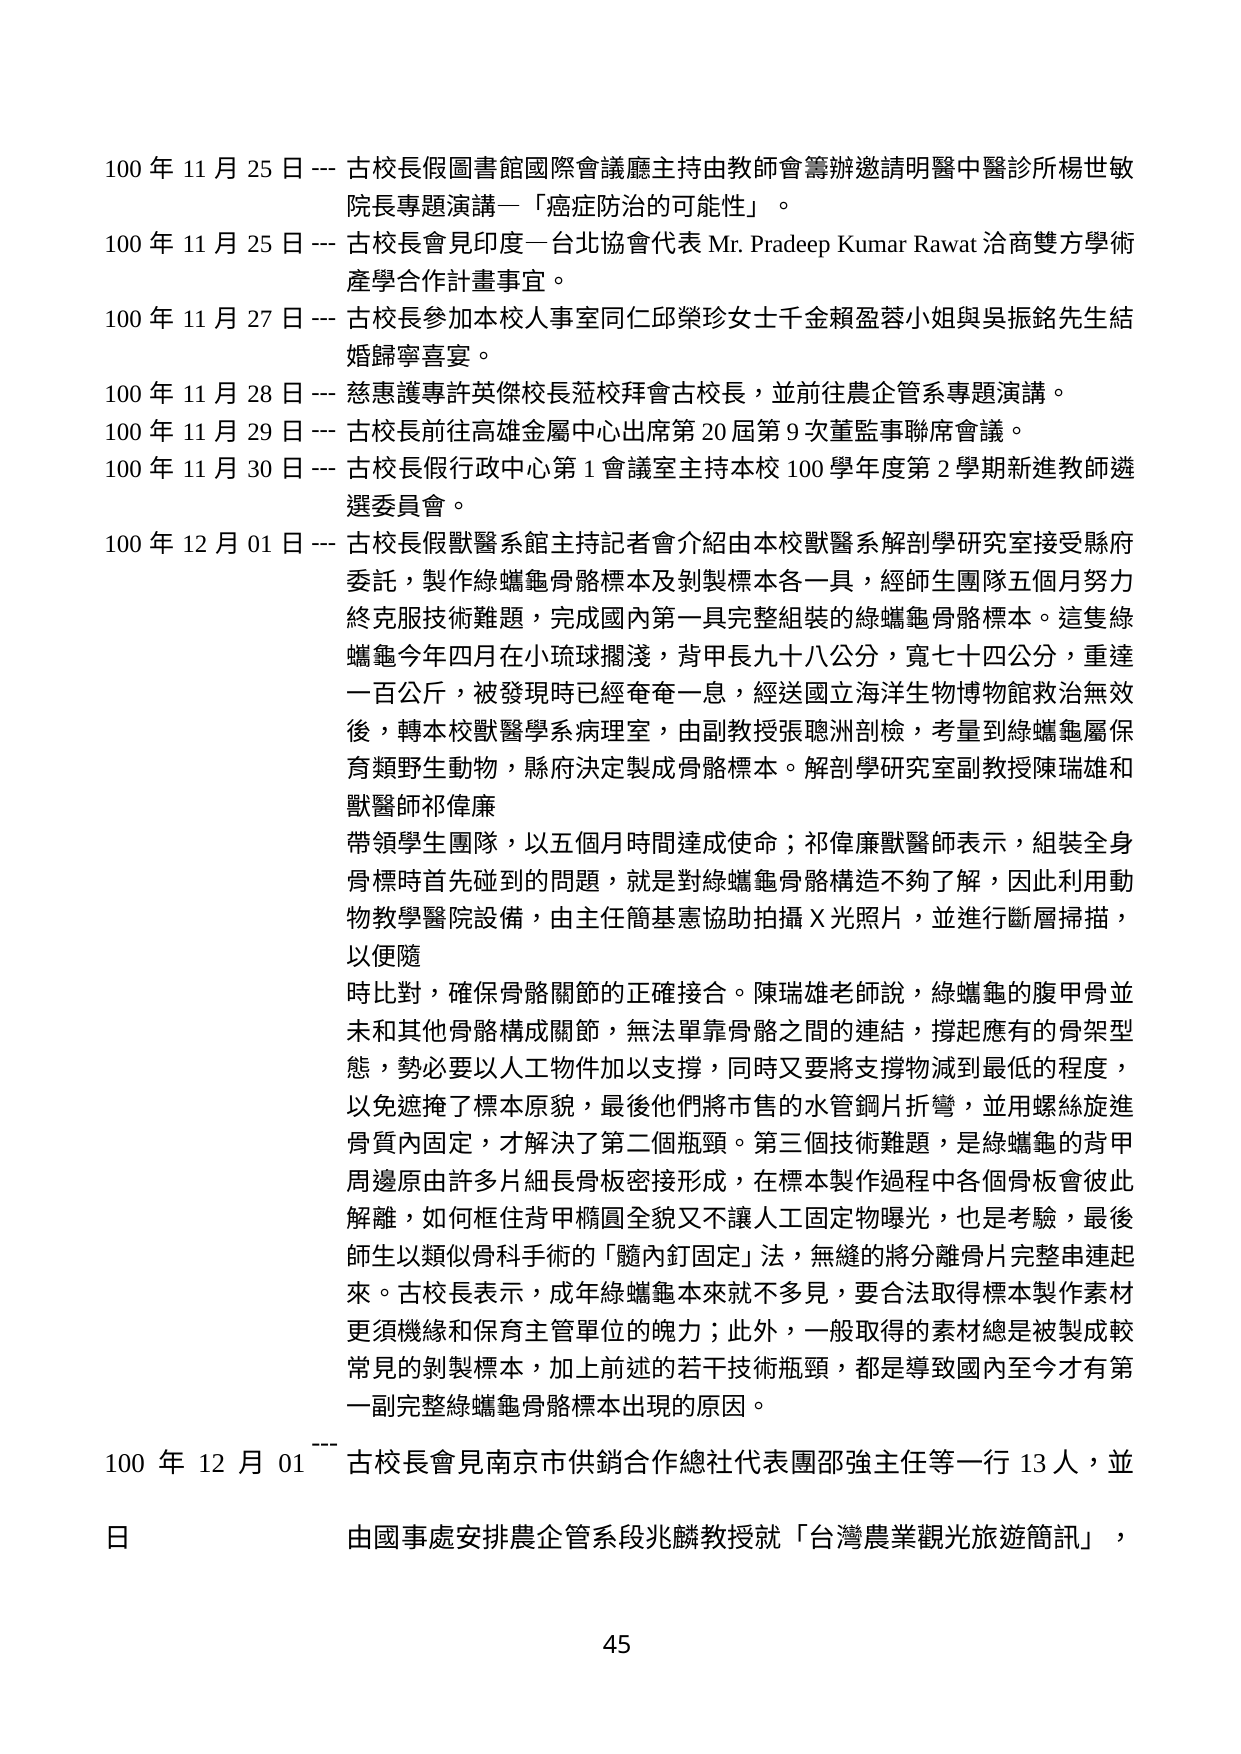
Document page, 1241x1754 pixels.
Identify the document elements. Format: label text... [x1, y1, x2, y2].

table_cell --- [308, 523, 343, 973]
table_cell 慈惠護專許英傑校長蒞校拜會古校長，並前往農企管系專題演講。 [344, 373, 1138, 411]
table_cell --- [308, 223, 343, 298]
table_cell --- [308, 373, 343, 411]
table_cell 100年12月01日 [101, 523, 308, 973]
table_cell 100年11月30日 [101, 448, 308, 523]
table_cell 古校長會見印度—台北協會代表Mr. Pradeep Kumar Rawat洽商雙方學術產學合作計畫事宜。 [344, 223, 1138, 298]
table_cell [101, 973, 308, 1423]
table_cell --- [308, 298, 343, 373]
table_cell 時比對，確保骨骼關節的正確接合。陳瑞雄老師說，綠蠵龜的腹甲骨並未和其他骨骼構成關節，無法單靠骨骼之間的連結，撐起應有的骨架型態，勢必要以人工物件加以支撐，同時又要將支撐物減到最低的程度，以免遮掩了標本原貌，最後他們將市售的水管鋼片折彎，並用螺絲旋進骨質內固定，才解決了第二個瓶頸。第三個技術難題，是綠蠵龜的背甲周邊原由許多片細長骨板密接形成，在標本製作過程中各個骨板會彼此解離，如何框住背甲橢圓全貌又不讓人工固定物曝光，也是考驗，最後師生以類似骨科手術的「髓內釘固定」法，無縫的將分離骨片完整串連起來。古校長表示，成年綠蠵龜本來就不多見，要合法取得標本製作素材更須機緣和保育主管單位的魄力；此外，一般取得的素材總是被製成較常見的剝製標本，加上前述的若干技術瓶頸，都是導致國內至今才有第一副完整綠蠵龜骨骼標本出現的原因。 [344, 973, 1138, 1423]
table_cell 古校長假圖書館國際會議廳主持由教師會籌辦邀請明醫中醫診所楊世敏院長專題演講—「癌症防治的可能性」。 [344, 148, 1138, 223]
table_cell 古校長參加本校人事室同仁邱榮珍女士千金賴盈蓉小姐與吳振銘先生結婚歸寧喜宴。 [344, 298, 1138, 373]
table_cell --- [308, 148, 343, 223]
table_cell 100年12月01日 [101, 1423, 308, 1573]
table_cell 古校長假獸醫系館主持記者會介紹由本校獸醫系解剖學研究室接受縣府委託，製作綠蠵龜骨骼標本及剝製標本各一具，經師生團隊五個月努力終克服技術難題，完成國內第一具完整組裝的綠蠵龜骨骼標本。這隻綠蠵龜今年四月在小琉球擱淺，背甲長九十八公分，寬七十四公分，重達一百公斤，被發現時已經奄奄一息，經送國立海洋生物博物館救治無效後，轉本校獸醫學系病理室，由副教授張聰洲剖檢，考量到綠蠵龜屬保育類野生動物，縣府決定製成骨骼標本。解剖學研究室副教授陳瑞雄和獸醫師祁偉廉 帶領學生團隊，以五個月時間達成使命；祁偉廉獸醫師表示，組裝全身骨標時首先碰到的問題，就是對綠蠵龜骨骼構造不夠了解，因此利用動物教學醫院設備，由主任簡基憲協助拍攝X光照片，並進行斷層掃描，以便隨 [344, 523, 1138, 973]
table_cell --- [308, 1423, 343, 1573]
table_cell 100年11月29日 [101, 411, 308, 448]
table_cell 100年11月25日 [101, 148, 308, 223]
table_cell 古校長會見南京市供銷合作總社代表團邵強主任等一行13人，並由國事處安排農企管系段兆麟教授就「台灣農業觀光旅遊簡訊」， [344, 1423, 1138, 1573]
table_cell 100年11月27日 [101, 298, 308, 373]
table_cell --- [308, 411, 343, 448]
table_cell 100年11月25日 [101, 223, 308, 298]
table_cell --- [308, 448, 343, 523]
table_cell [308, 973, 343, 1423]
table_cell 100年11月28日 [101, 373, 308, 411]
table_cell 古校長假行政中心第1會議室主持本校100學年度第2學期新進教師遴選委員會。 [344, 448, 1138, 523]
table_cell 古校長前往高雄金屬中心出席第20屆第9次董監事聯席會議。 [344, 411, 1138, 448]
